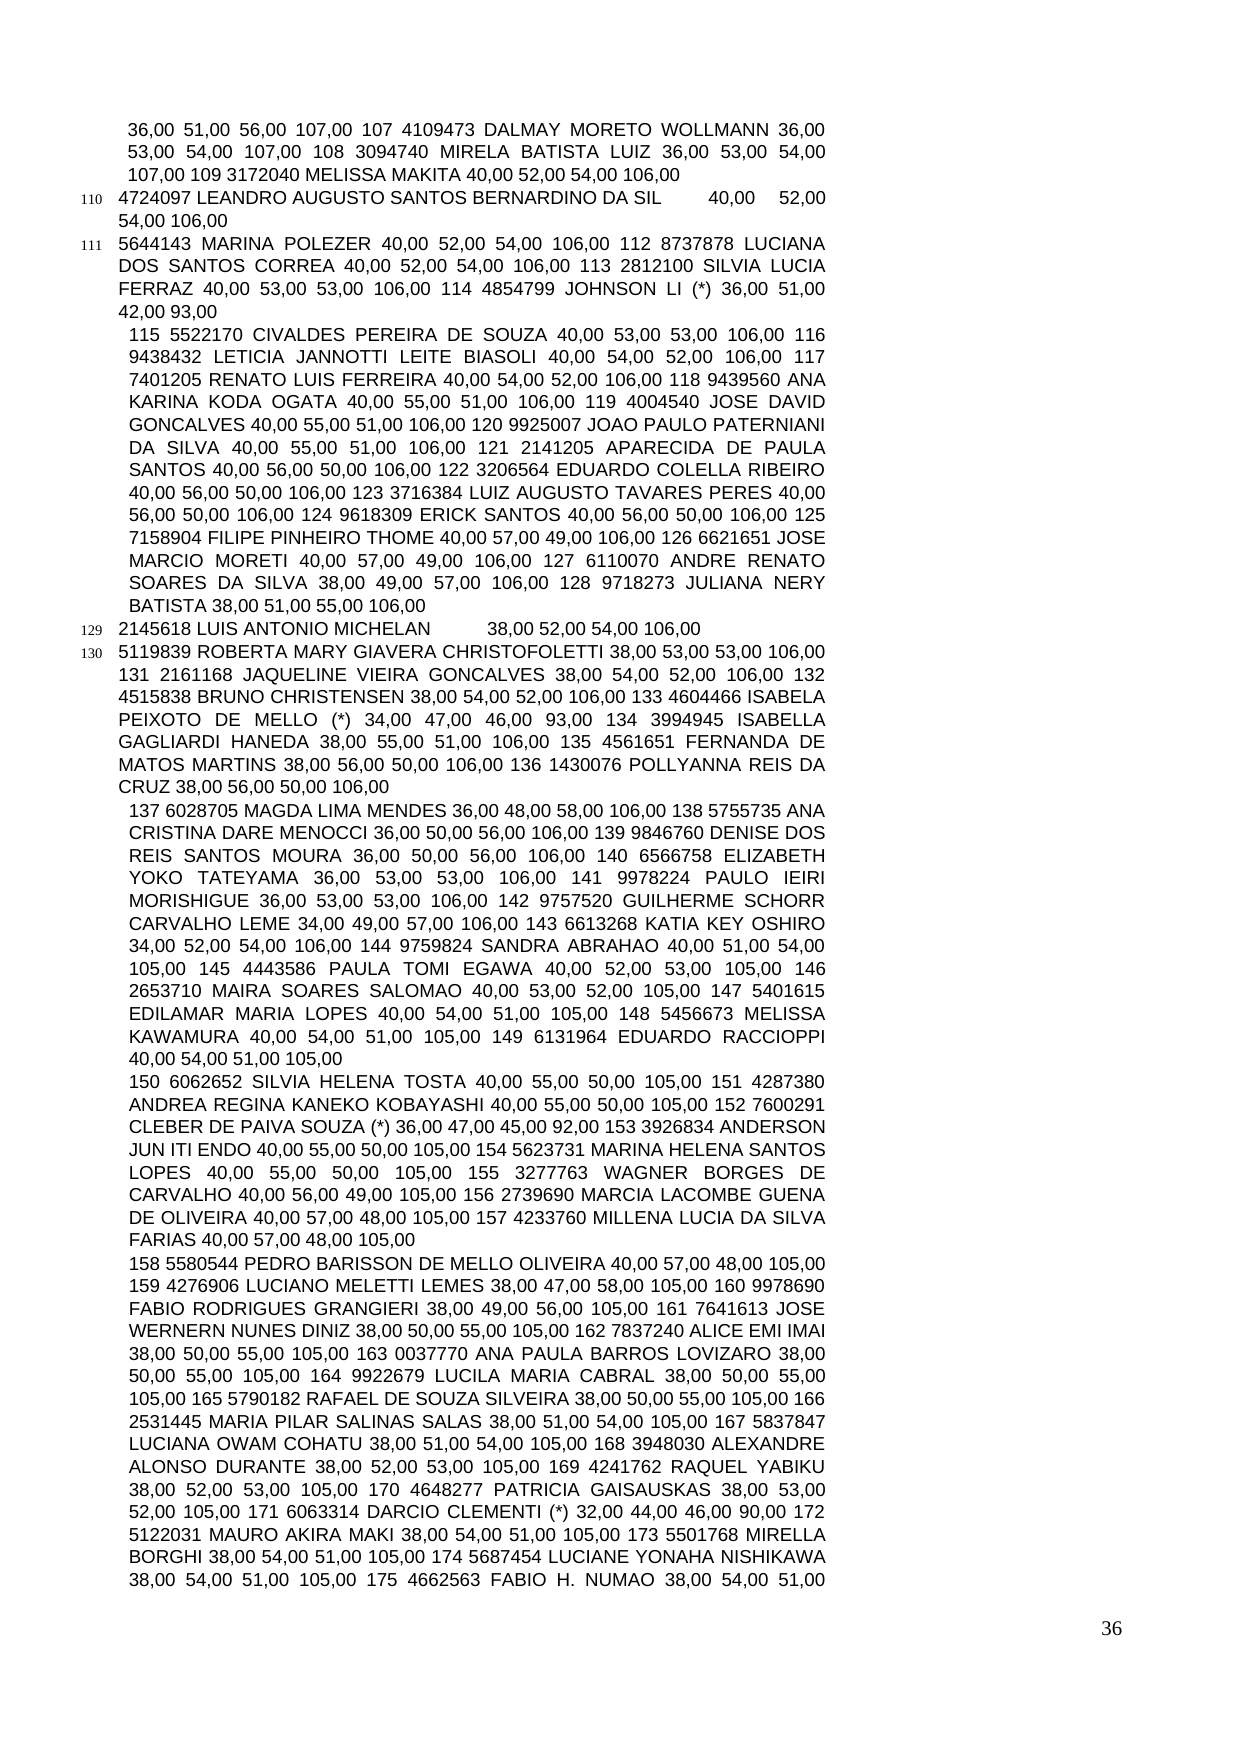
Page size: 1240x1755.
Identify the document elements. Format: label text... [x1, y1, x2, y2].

text 115 5522170 CIVALDES PEREIRA DE SOUZA 40,00 53,00 53,00 106,00 116 9438432 LETICIA JANNOTTI LEITE BIASOLI 40,00 54,00 52,00 106,00 117 7401205 RENATO LUIS FERREIRA 40,00 54,00 52,00 106,00 118 9439560 ANA KARINA KODA OGATA 40,00 55,00 51,00 106,00 119 4004540 JOSE DAVID GONCALVES 40,00 55,00 51,00 106,00 120 9925007 JOAO PAULO PATERNIANI DA SILVA 40,00 55,00 51,00 106,00 121 2141205 APARECIDA DE PAULA SANTOS 40,00 56,00 50,00 106,00 122 3206564 EDUARDO COLELLA RIBEIRO 40,00 56,00 50,00 106,00 123 3716384 LUIZ AUGUSTO TAVARES PERES 40,00 56,00 50,00 106,00 124 9618309 ERICK SANTOS 40,00 56,00 50,00 106,00 125 7158904 FILIPE PINHEIRO THOME 40,00 57,00 49,00 106,00 126 6621651 JOSE MARCIO MORETI 40,00 57,00 49,00 106,00 127 6110070 ANDRE RENATO SOARES DA SILVA 38,00 49,00 57,00 106,00 128 9718273 JULIANA NERY BATISTA 38,00 51,00 55,00 106,00 [128, 323, 826, 616]
list 5119839 ROBERTA MARY GIAVERA CHRISTOFOLETTI 38,00 53,00 53,00 106,00 131 2161168 JAQUELINE VIEIRA GONCALVES 38,00 54,00 52,00 106,00 132 4515838 BRUNO CHRISTENSEN 38,00 54,00 52,00 106,00 133 4604466 ISABELA PEIXOTO DE MELLO (*) 34,00 47,00 46,00 93,00 134 3994945 ISABELLA GAGLIARDI HANEDA 38,00 55,00 51,00 106,00 135 4561651 FERNANDA DE MATOS MARTINS 38,00 56,00 50,00 106,00 136 1430076 POLLYANNA REIS DA CRUZ 38,00 56,00 50,00 106,00 [80, 641, 826, 798]
list 5644143 MARINA POLEZER 40,00 52,00 54,00 106,00 112 8737878 LUCIANA DOS SANTOS CORREA 40,00 52,00 54,00 106,00 113 2812100 SILVIA LUCIA FERRAZ 40,00 53,00 53,00 106,00 114 4854799 JOHNSON LI (*) 36,00 51,00 42,00 93,00 [80, 233, 826, 322]
text 137 6028705 MAGDA LIMA MENDES 36,00 48,00 58,00 106,00 138 5755735 ANA CRISTINA DARE MENOCCI 36,00 50,00 56,00 106,00 139 9846760 DENISE DOS REIS SANTOS MOURA 36,00 50,00 56,00 106,00 140 6566758 ELIZABETH YOKO TATEYAMA 36,00 53,00 53,00 106,00 141 9978224 PAULO IEIRI MORISHIGUE 36,00 53,00 53,00 106,00 142 9757520 GUILHERME SCHORR CARVALHO LEME 34,00 49,00 57,00 106,00 143 6613268 KATIA KEY OSHIRO 34,00 52,00 54,00 106,00 144 9759824 SANDRA ABRAHAO 40,00 51,00 54,00 105,00 145 4443586 PAULA TOMI EGAWA 40,00 52,00 53,00 105,00 146 2653710 MAIRA SOARES SALOMAO 40,00 53,00 52,00 105,00 147 5401615 EDILAMAR MARIA LOPES 40,00 54,00 51,00 105,00 148 5456673 MELISSA KAWAMURA 40,00 54,00 51,00 105,00 149 6131964 EDUARDO RACCIOPPI 40,00 54,00 51,00 105,00 [128, 799, 826, 1069]
list 4724097 LEANDRO AUGUSTO SANTOS BERNARDINO DA SIL 40,00 52,00 54,00 106,00 [80, 187, 826, 231]
text 36,00 51,00 56,00 107,00 107 4109473 DALMAY MORETO WOLLMANN 36,00 53,00 54,00 107,00 108 3094740 MIRELA BATISTA LUIZ 36,00 53,00 54,00 107,00 109 3172040 MELISSA MAKITA 40,00 52,00 54,00 106,00 [127, 119, 826, 186]
list 2145618 LUIS ANTONIO MICHELAN 38,00 52,00 54,00 106,00 [80, 618, 826, 639]
text 150 6062652 SILVIA HELENA TOSTA 40,00 55,00 50,00 105,00 151 4287380 ANDREA REGINA KANEKO KOBAYASHI 40,00 55,00 50,00 105,00 152 7600291 CLEBER DE PAIVA SOUZA (*) 36,00 47,00 45,00 92,00 153 3926834 ANDERSON JUN ITI ENDO 40,00 55,00 50,00 105,00 154 5623731 MARINA HELENA SANTOS LOPES 40,00 55,00 50,00 105,00 155 3277763 WAGNER BORGES DE CARVALHO 40,00 56,00 49,00 105,00 156 2739690 MARCIA LACOMBE GUENA DE OLIVEIRA 40,00 57,00 48,00 105,00 157 4233760 MILLENA LUCIA DA SILVA FARIAS 40,00 57,00 48,00 105,00 [128, 1071, 826, 1251]
text 158 5580544 PEDRO BARISSON DE MELLO OLIVEIRA 40,00 57,00 48,00 105,00 159 4276906 LUCIANO MELETTI LEMES 38,00 47,00 58,00 105,00 160 9978690 FABIO RODRIGUES GRANGIERI 38,00 49,00 56,00 105,00 161 7641613 JOSE WERNERN NUNES DINIZ 38,00 50,00 55,00 105,00 162 7837240 ALICE EMI IMAI 38,00 50,00 55,00 105,00 163 0037770 ANA PAULA BARROS LOVIZARO 38,00 50,00 55,00 105,00 164 9922679 LUCILA MARIA CABRAL 38,00 50,00 55,00 105,00 165 5790182 RAFAEL DE SOUZA SILVEIRA 38,00 50,00 55,00 105,00 166 2531445 MARIA PILAR SALINAS SALAS 38,00 51,00 54,00 105,00 167 5837847 LUCIANA OWAM COHATU 38,00 51,00 54,00 105,00 168 3948030 ALEXANDRE ALONSO DURANTE 38,00 52,00 53,00 105,00 169 4241762 RAQUEL YABIKU 38,00 52,00 53,00 105,00 170 4648277 PATRICIA GAISAUSKAS 38,00 53,00 52,00 105,00 171 6063314 DARCIO CLEMENTI (*) 32,00 44,00 46,00 90,00 172 5122031 MAURO AKIRA MAKI 38,00 54,00 51,00 105,00 173 5501768 MIRELLA BORGHI 38,00 54,00 51,00 105,00 174 5687454 LUCIANE YONAHA NISHIKAWA 38,00 54,00 51,00 105,00 175 4662563 FABIO H. NUMAO 38,00 54,00 51,00 [128, 1252, 826, 1590]
